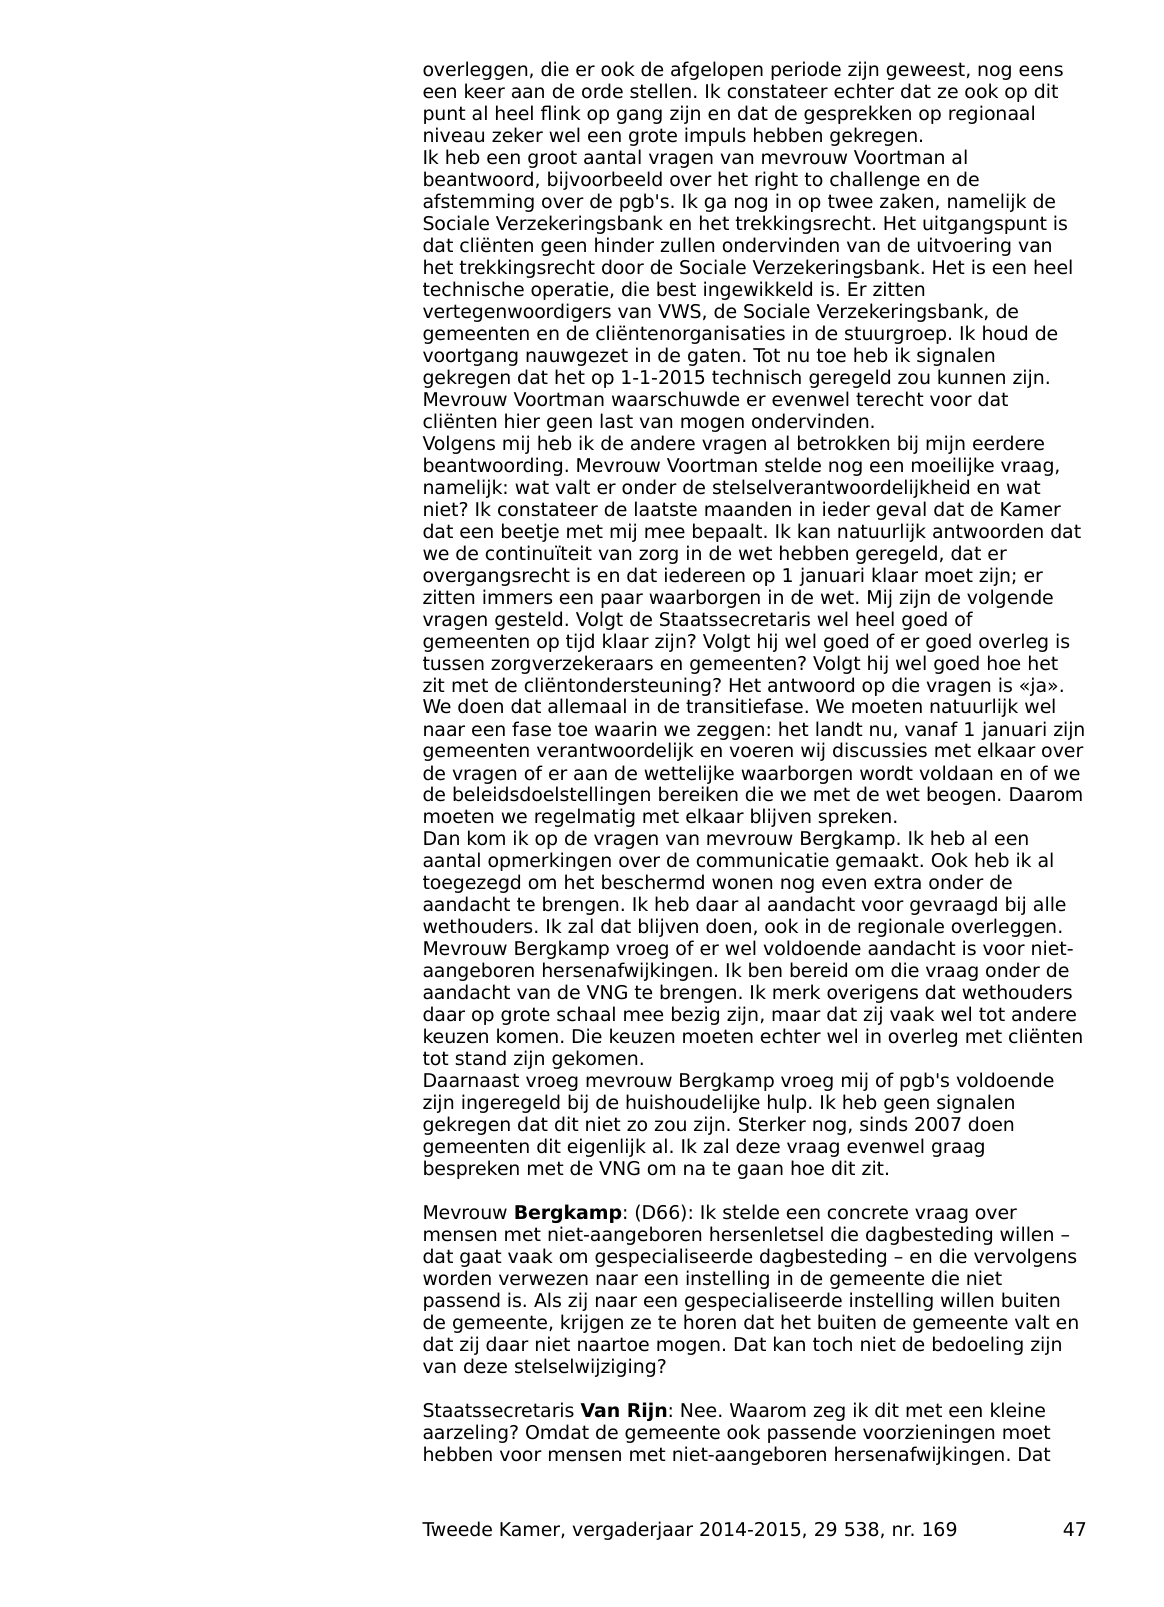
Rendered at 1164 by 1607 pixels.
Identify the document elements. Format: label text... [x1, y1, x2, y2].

text Mevrouw Bergkamp vroeg of er wel voldoende aandacht is voor niet-aangeboren hersenafwijkingen. Ik ben bereid om die vraag onder de aandacht van de VNG te brengen. Ik merk overigens dat wethouders daar op grote schaal mee bezig zijn, maar dat zij vaak wel tot andere keuzen komen. Die keuzen moeten echter wel in overleg met cliënten tot stand zijn gekomen. [422, 938, 1087, 1070]
text overleggen, die er ook de afgelopen periode zijn geweest, nog eens een keer aan de orde stellen. Ik constateer echter dat ze ook op dit punt al heel flink op gang zijn en dat de gesprekken op regionaal niveau zeker wel een grote impuls hebben gekregen. [422, 59, 1087, 147]
text Ik heb een groot aantal vragen van mevrouw Voortman al beantwoord, bijvoorbeeld over het right to challenge en de afstemming over de pgb's. Ik ga nog in op twee zaken, namelijk de Sociale Verzekeringsbank en het trekkingsrecht. Het uitgangspunt is dat cliënten geen hinder zullen ondervinden van de uitvoering van het trekkingsrecht door de Sociale Verzekeringsbank. Het is een heel technische operatie, die best ingewikkeld is. Er zitten vertegenwoordigers van VWS, de Sociale Verzekeringsbank, de gemeenten en de cliëntenorganisaties in de stuurgroep. Ik houd de voortgang nauwgezet in de gaten. Tot nu toe heb ik signalen gekregen dat het op 1-1-2015 technisch geregeld zou kunnen zijn. Mevrouw Voortman waarschuwde er evenwel terecht voor dat cliënten hier geen last van mogen ondervinden. [422, 147, 1087, 433]
text Dan kom ik op de vragen van mevrouw Bergkamp. Ik heb al een aantal opmerkingen over de communicatie gemaakt. Ook heb ik al toegezegd om het beschermd wonen nog even extra onder de aandacht te brengen. Ik heb daar al aandacht voor gevraagd bij alle wethouders. Ik zal dat blijven doen, ook in de regionale overleggen. [422, 828, 1087, 938]
text Volgens mij heb ik de andere vragen al betrokken bij mijn eerdere beantwoording. Mevrouw Voortman stelde nog een moeilijke vraag, namelijk: wat valt er onder de stelselverantwoordelijkheid en wat niet? Ik constateer de laatste maanden in ieder geval dat de Kamer dat een beetje met mij mee bepaalt. Ik kan natuurlijk antwoorden dat we de continuïteit van zorg in de wet hebben geregeld, dat er overgangsrecht is en dat iedereen op 1 januari klaar moet zijn; er zitten immers een paar waarborgen in de wet. Mij zijn de volgende vragen gesteld. Volgt de Staatssecretaris wel heel goed of gemeenten op tijd klaar zijn? Volgt hij wel goed of er goed overleg is tussen zorgverzekeraars en gemeenten? Volgt hij wel goed hoe het zit met de cliëntondersteuning? Het antwoord op die vragen is «ja». We doen dat allemaal in de transitiefase. We moeten natuurlijk wel naar een fase toe waarin we zeggen: het landt nu, vanaf 1 januari zijn gemeenten verantwoordelijk en voeren wij discussies met elkaar over de vragen of er aan de wettelijke waarborgen wordt voldaan en of we de beleidsdoelstellingen bereiken die we met de wet beogen. Daarom moeten we regelmatig met elkaar blijven spreken. [422, 433, 1087, 828]
text Staatssecretaris Van Rijn: Nee. Waarom zeg ik dit met een kleine aarzeling? Omdat de gemeente ook passende voorzieningen moet hebben voor mensen met niet-aangeboren hersenafwijkingen. Dat [422, 1400, 1087, 1466]
text Mevrouw Bergkamp: (D66): Ik stelde een concrete vraag over mensen met niet-aangeboren hersenletsel die dagbesteding willen – dat gaat vaak om gespecialiseerde dagbesteding – en die vervolgens worden verwezen naar een instelling in de gemeente die niet passend is. Als zij naar een gespecialiseerde instelling willen buiten de gemeente, krijgen ze te horen dat het buiten de gemeente valt en dat zij daar niet naartoe mogen. Dat kan toch niet de bedoeling zijn van deze stelselwijziging? [422, 1202, 1087, 1378]
text Daarnaast vroeg mevrouw Bergkamp vroeg mij of pgb's voldoende zijn ingeregeld bij de huishoudelijke hulp. Ik heb geen signalen gekregen dat dit niet zo zou zijn. Sterker nog, sinds 2007 doen gemeenten dit eigenlijk al. Ik zal deze vraag evenwel graag bespreken met de VNG om na te gaan hoe dit zit. [422, 1070, 1087, 1180]
